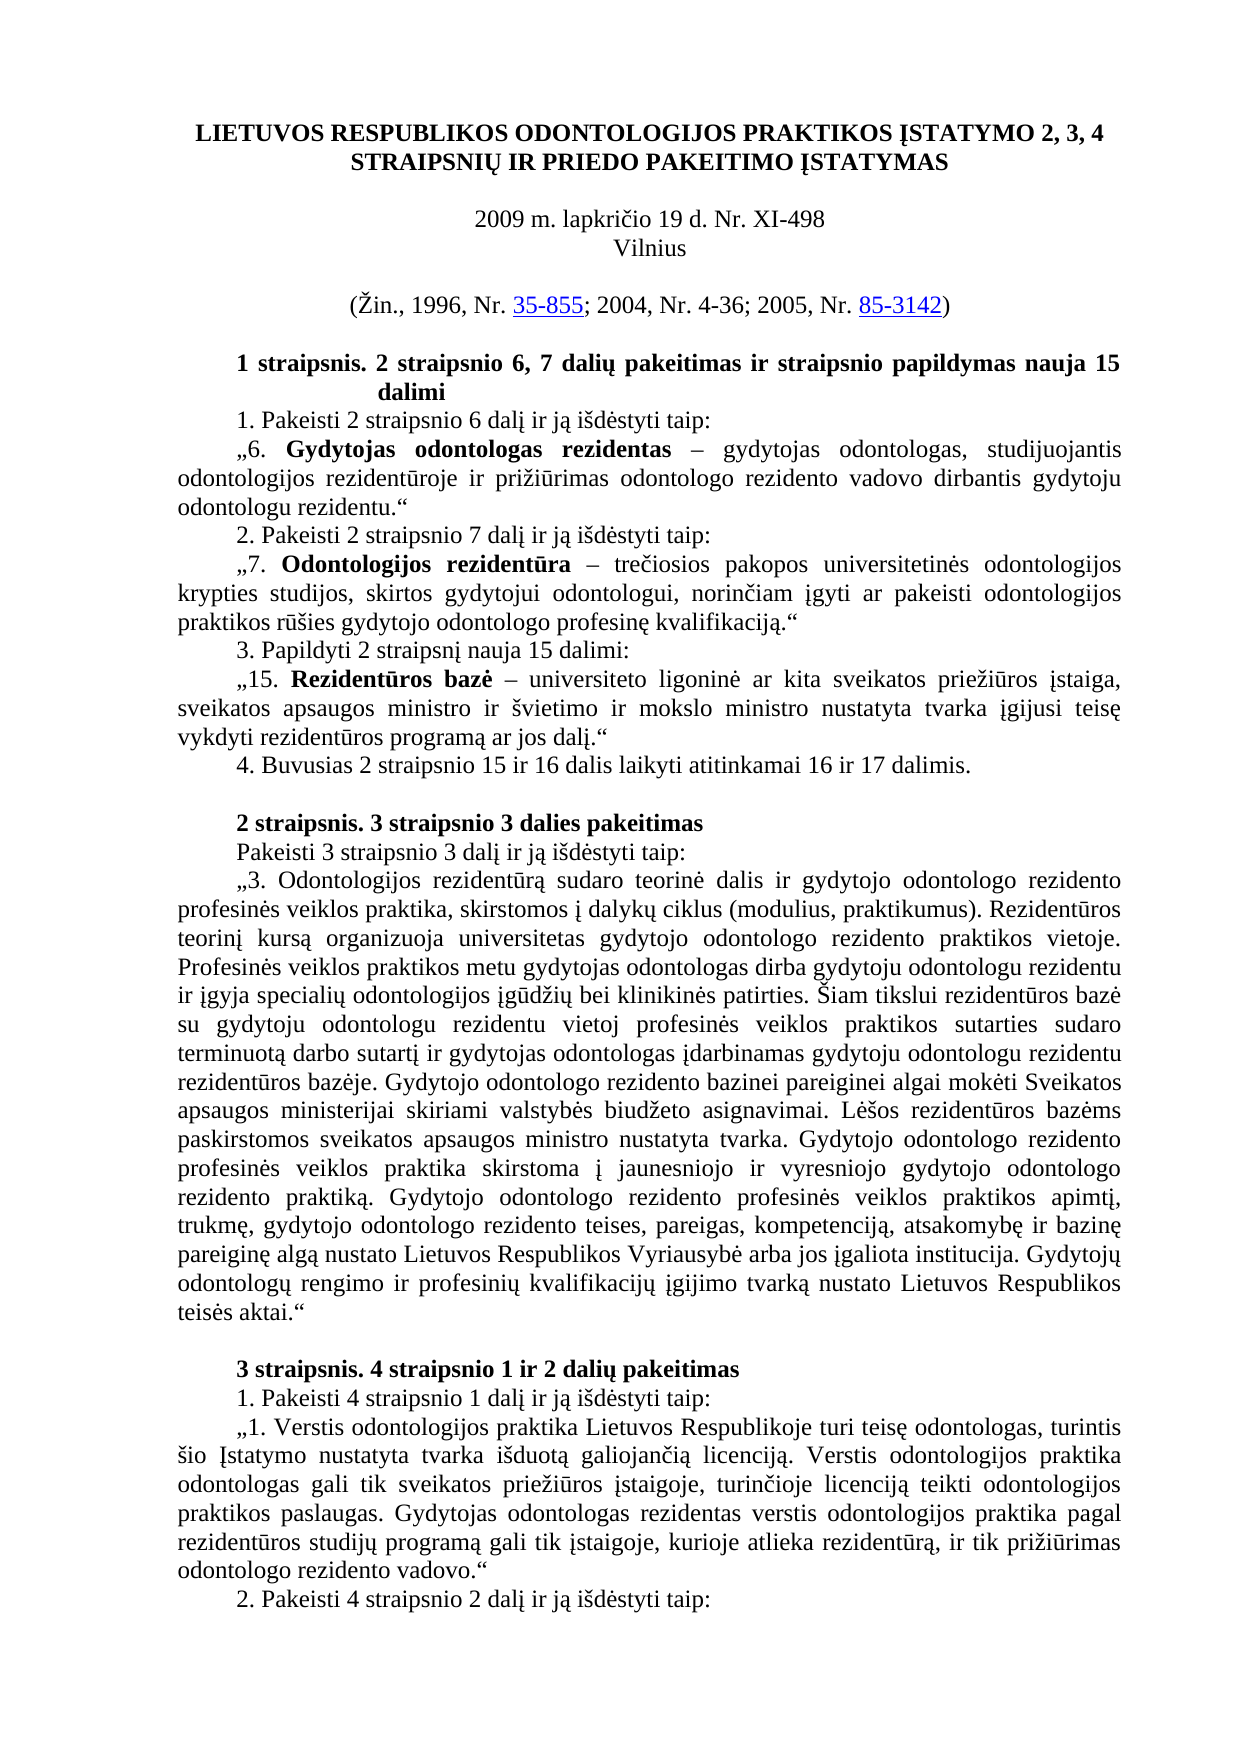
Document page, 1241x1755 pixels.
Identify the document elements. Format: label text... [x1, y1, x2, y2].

text „1. Verstis odontologijos praktika Lietuvos Respublikoje turi teisę odontologas, turintis šio Įstatymo nustatyta tvarka išduotą galiojančią licenciją. Verstis odontologijos praktika odontologas gali tik sveikatos priežiūros įstaigoje, turinčioje licenciją teikti odontologijos praktikos paslaugas. Gydytojas odontologas rezidentas verstis odontologijos praktika pagal rezidentūros studijų programą gali tik įstaigoje, kurioje atlieka rezidentūrą, ir tik prižiūrimas odontologo rezidento vadovo.“ [177, 1412, 1122, 1584]
text 2. Pakeisti 4 straipsnio 2 dalį ir ją išdėstyti taip: [177, 1584, 1122, 1613]
text Pakeisti 3 straipsnio 3 dalį ir ją išdėstyti taip: [177, 837, 1122, 866]
text 4. Buvusias 2 straipsnio 15 ir 16 dalis laikyti atitinkamai 16 ir 17 dalimis. [177, 751, 1122, 779]
text 1 straipsnis. 2 straipsnio 6, 7 dalių pakeitimas ir straipsnio papildymas nauja 15 dalimi [236, 348, 1122, 406]
text „3. Odontologijos rezidentūrą sudaro teorinė dalis ir gydytojo odontologo rezidento profesinės veiklos praktika, skirstomos į dalykų ciklus (modulius, praktikumus). Rezidentūros teorinį kursą organizuoja universitetas gydytojo odontologo rezidento praktikos vietoje. Profesinės veiklos praktikos metu gydytojas odontologas dirba gydytoju odontologu rezidentu ir įgyja specialių odontologijos įgūdžių bei klinikinės patirties. Šiam tikslui rezidentūros bazė su gydytoju odontologu rezidentu vietoj profesinės veiklos praktikos sutarties sudaro terminuotą darbo sutartį ir gydytojas odontologas įdarbinamas gydytoju odontologu rezidentu rezidentūros bazėje. Gydytojo odontologo rezidento bazinei pareiginei algai mokėti Sveikatos apsaugos ministerijai skiriami valstybės biudžeto asignavimai. Lėšos rezidentūros bazėms paskirstomos sveikatos apsaugos ministro nustatyta tvarka. Gydytojo odontologo rezidento profesinės veiklos praktika skirstoma į jaunesniojo ir vyresniojo gydytojo odontologo rezidento praktiką. Gydytojo odontologo rezidento profesinės veiklos praktikos apimtį, trukmę, gydytojo odontologo rezidento teises, pareigas, kompetenciją, atsakomybę ir bazinę pareiginę algą nustato Lietuvos Respublikos Vyriausybė arba jos įgaliota institucija. Gydytojų odontologų rengimo ir profesinių kvalifikacijų įgijimo tvarką nustato Lietuvos Respublikos teisės aktai.“ [177, 866, 1122, 1326]
text (Žin., 1996, Nr. 35-855; 2004, Nr. 4-36; 2005, Nr. 85-3142) [177, 291, 1122, 319]
text 1. Pakeisti 2 straipsnio 6 dalį ir ją išdėstyti taip: [177, 406, 1122, 434]
text 2009 m. lapkričio 19 d. Nr. XI-498 [177, 204, 1122, 233]
text 2. Pakeisti 2 straipsnio 7 dalį ir ją išdėstyti taip: [177, 521, 1122, 549]
text „15. Rezidentūros bazė – universiteto ligoninė ar kita sveikatos priežiūros įstaiga, sveikatos apsaugos ministro ir švietimo ir mokslo ministro nustatyta tvarka įgijusi teisę vykdyti rezidentūros programą ar jos dalį.“ [177, 664, 1122, 751]
text 3 straipsnis. 4 straipsnio 1 ir 2 dalių pakeitimas [177, 1354, 1122, 1383]
text Vilnius [177, 233, 1122, 262]
text 3. Papildyti 2 straipsnį nauja 15 dalimi: [177, 636, 1122, 664]
text „7. Odontologijos rezidentūra – trečiosios pakopos universitetinės odontologijos krypties studijos, skirtos gydytojui odontologui, norinčiam įgyti ar pakeisti odontologijos praktikos rūšies gydytojo odontologo profesinę kvalifikaciją.“ [177, 549, 1122, 636]
text 1. Pakeisti 4 straipsnio 1 dalį ir ją išdėstyti taip: [177, 1383, 1122, 1412]
text LIETUVOS RESPUBLIKOS ODONTOLOGIJOS PRAKTIKOS ĮSTATYMO 2, 3, 4 STRAIPSNIŲ IR PRIEDO PAKEITIMO ĮSTATYMAS [177, 118, 1122, 176]
text 2 straipsnis. 3 straipsnio 3 dalies pakeitimas [177, 808, 1122, 837]
text „6. Gydytojas odontologas rezidentas – gydytojas odontologas, studijuojantis odontologijos rezidentūroje ir prižiūrimas odontologo rezidento vadovo dirbantis gydytoju odontologu rezidentu.“ [177, 434, 1122, 521]
